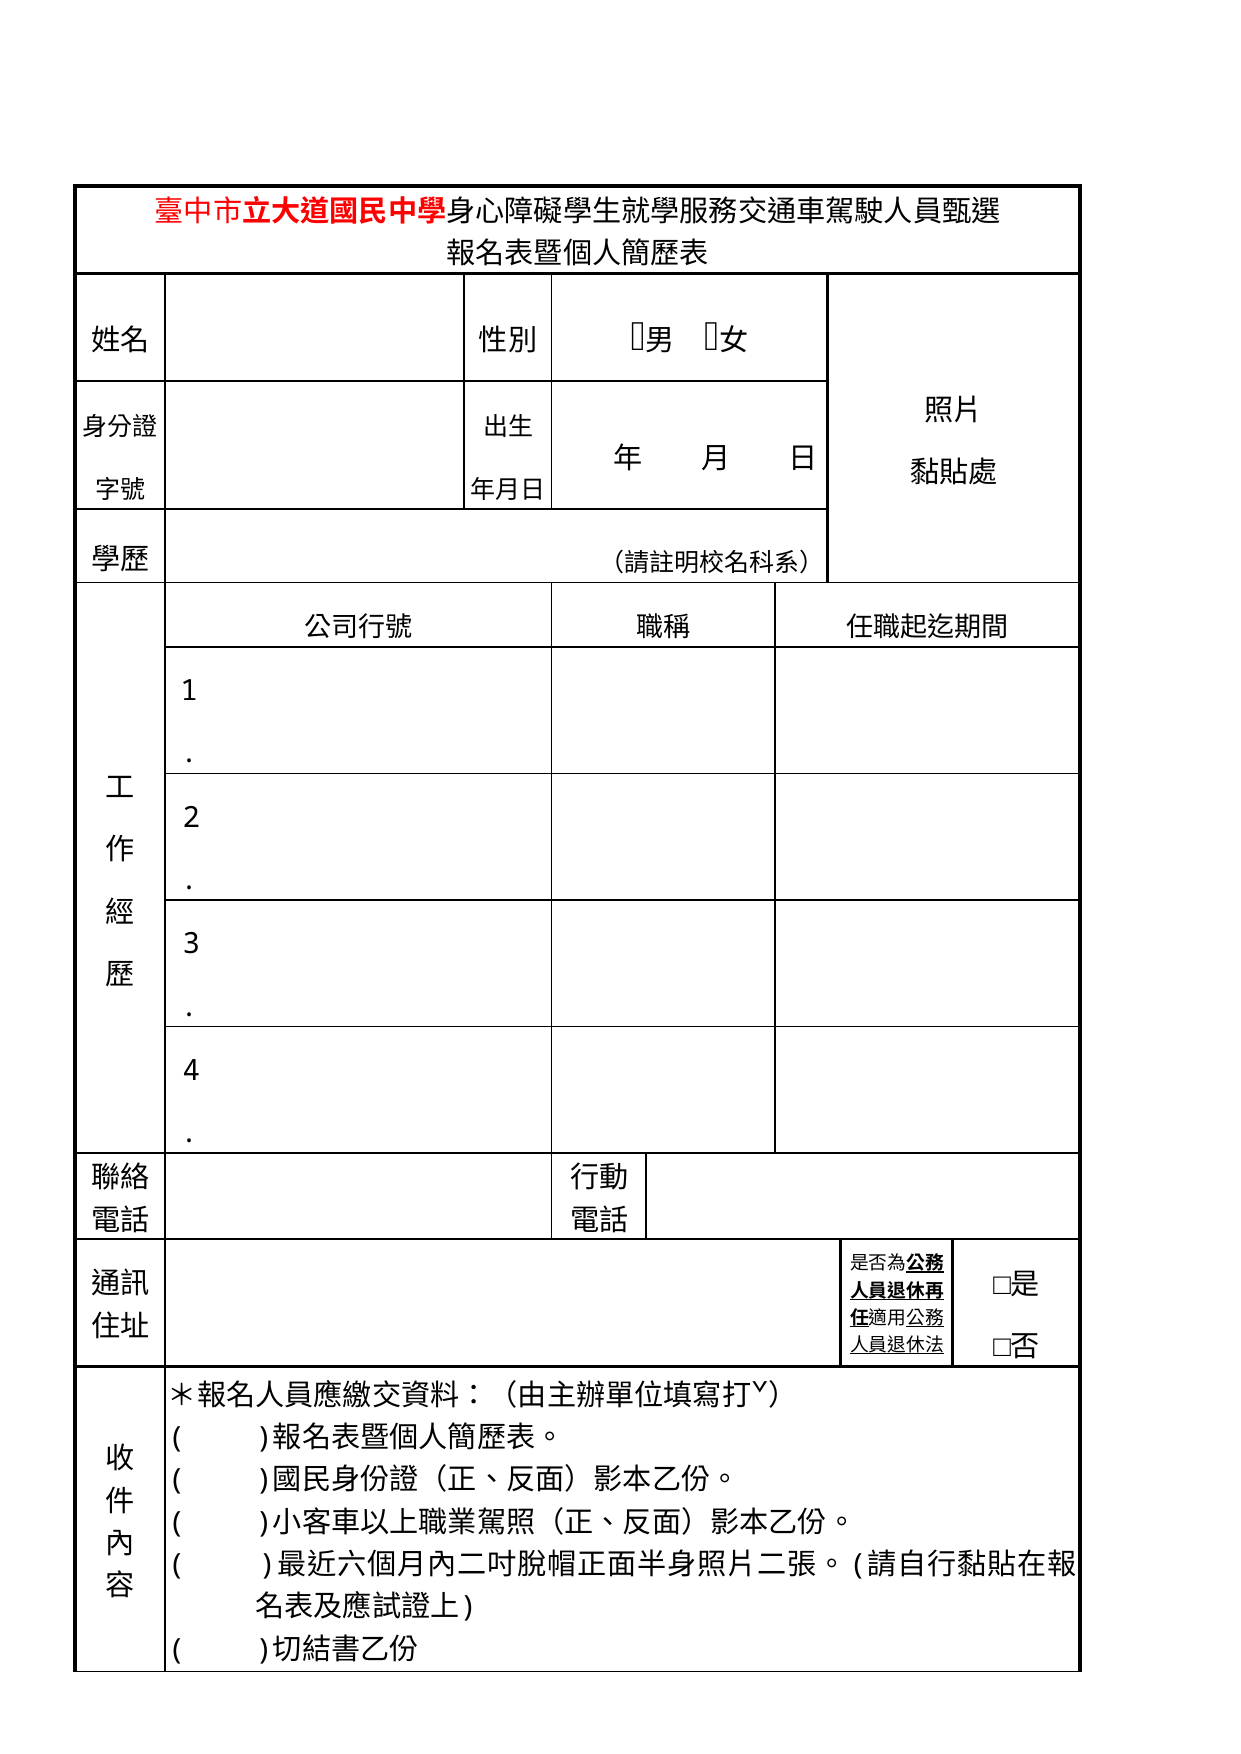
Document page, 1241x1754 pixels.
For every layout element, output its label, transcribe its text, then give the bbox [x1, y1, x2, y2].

table_cell ＊報名人員應繳交資料：（由主辦單位填寫打ˇ） ( )報名表暨個人簡歷表。 ( )國民身份證（正、反面）影本乙份。 ( )小客車以上職業駕照（正、反面）影本乙份。 ( )最近六個月內二吋脫帽正面半身照片二張。(請自行黏貼在報名表及應試證上) ( )切結書乙份 [166, 1368, 1078, 1671]
table_cell 年 月 日 [552, 382, 826, 508]
table_cell [166, 1154, 551, 1238]
table_cell [205, 1027, 551, 1152]
table_cell 任職起迄期間 [776, 583, 1078, 646]
table_header [75, 110, 1080, 184]
table_cell [552, 901, 774, 1026]
table_cell [776, 648, 1078, 772]
table_cell 行動 電話 [552, 1154, 645, 1238]
table_cell [552, 1027, 774, 1152]
table_cell 工 作 經 歷 [77, 583, 164, 1152]
table_cell 姓名 [77, 275, 164, 380]
table_cell [166, 382, 463, 508]
table_cell [552, 774, 774, 899]
table_cell [776, 901, 1078, 1026]
table_cell □是 □否 [954, 1240, 1078, 1365]
table_cell （請註明校名科系） [166, 510, 826, 582]
table_cell 公司行號 [166, 583, 551, 646]
table_cell [205, 648, 551, 772]
table_cell [205, 774, 551, 899]
table_cell [552, 648, 774, 772]
table_cell 學歷 [77, 510, 164, 582]
table_cell 性別 [465, 275, 551, 380]
table_cell [166, 1240, 839, 1365]
table_cell [166, 1027, 204, 1152]
table_cell 出生 年月日 [465, 382, 551, 508]
table_cell 通訊 住址 [77, 1240, 164, 1365]
table_cell 收 件 內 容 [77, 1368, 164, 1671]
table_cell [776, 774, 1078, 899]
table_cell 職稱 [552, 583, 774, 646]
table_cell [166, 648, 204, 772]
table_cell 臺中市立大道國民中學身心障礙學生就學服務交通車駕駛人員甄選 報名表暨個人簡歷表 [77, 188, 1078, 272]
table_cell 聯絡 電話 [77, 1154, 164, 1238]
table_cell 男 女 [552, 275, 826, 380]
table_cell [166, 275, 463, 380]
table_cell 照片 黏貼處 [829, 275, 1078, 582]
table_cell [166, 901, 204, 1026]
table_cell 是否為公務人員退休再任適用公務人員退休法 [842, 1240, 951, 1365]
table_cell [205, 901, 551, 1026]
table_cell [776, 1027, 1078, 1152]
table_cell [166, 774, 204, 899]
table_cell [647, 1154, 1078, 1238]
table_cell 身分證字號 [77, 382, 164, 508]
